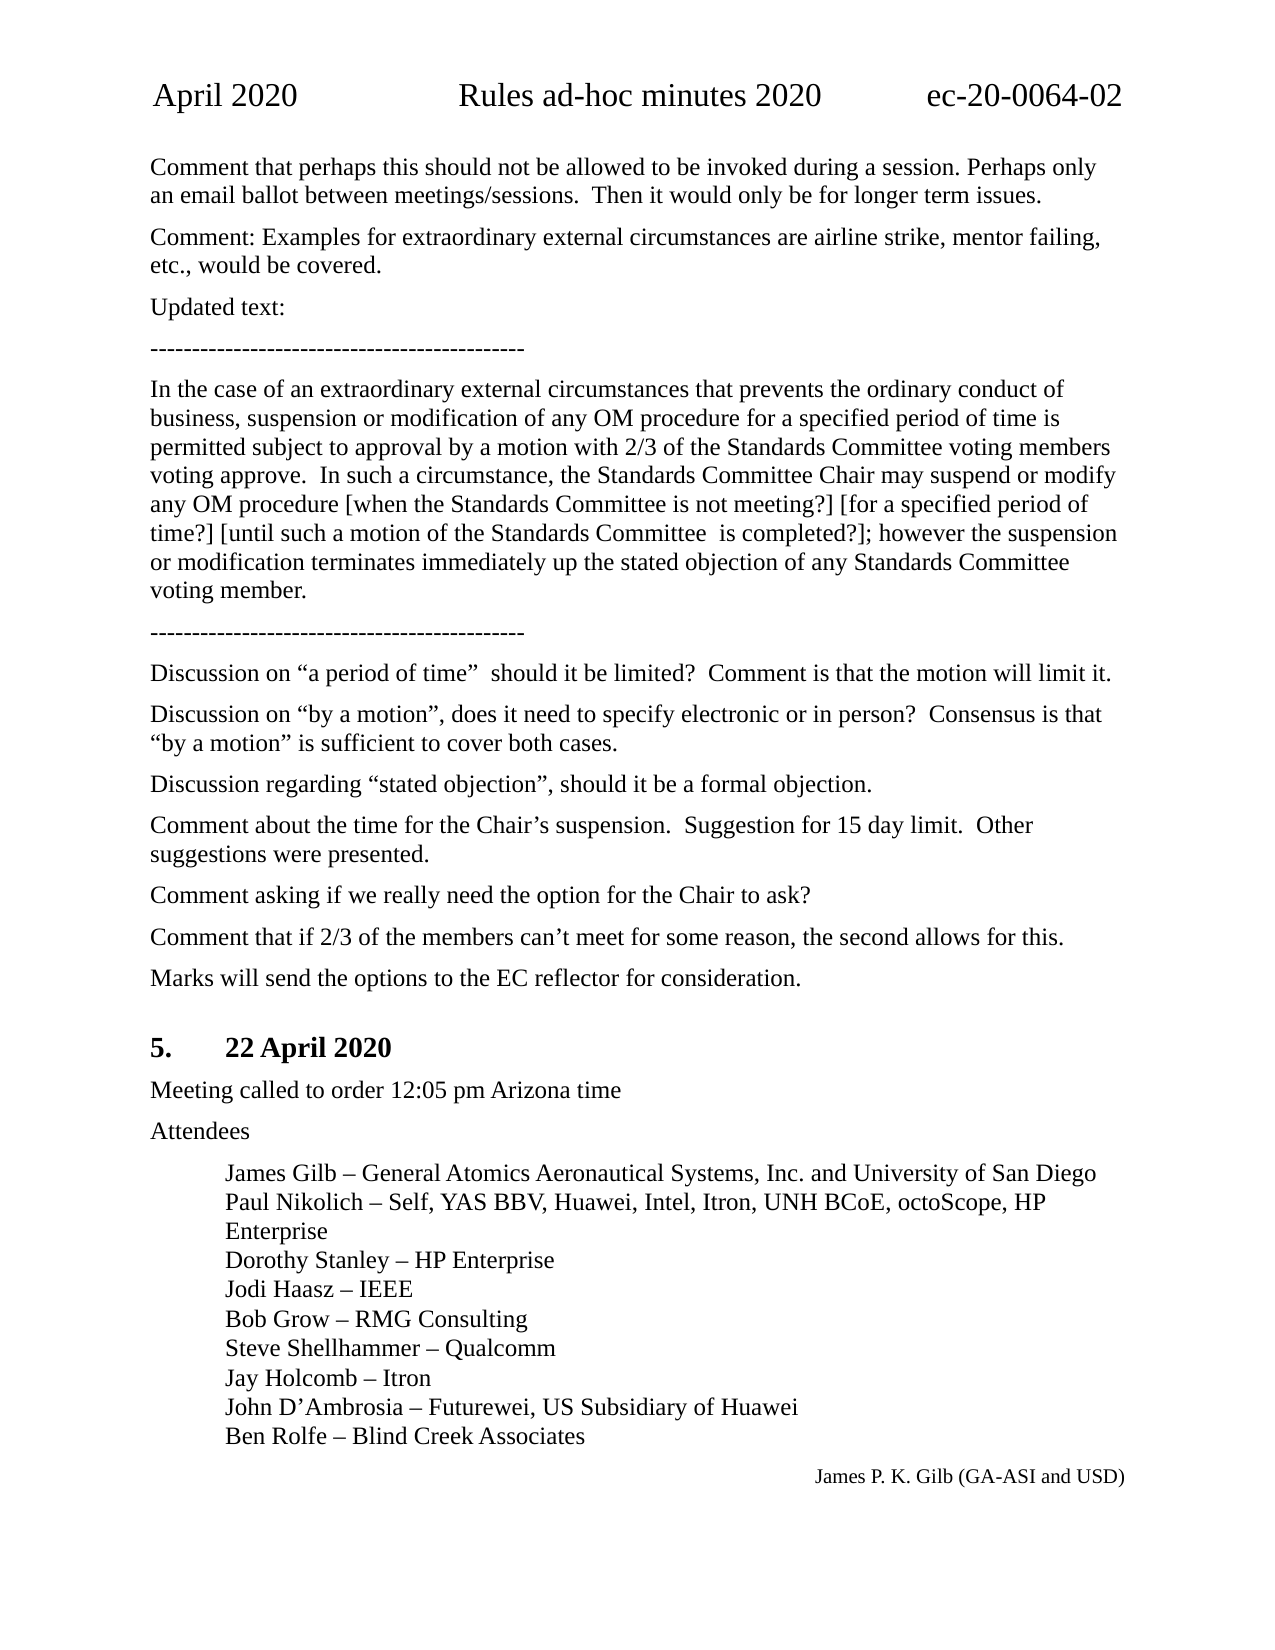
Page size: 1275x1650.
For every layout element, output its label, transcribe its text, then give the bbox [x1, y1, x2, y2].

text Ben Rolfe – Blind Creek Associates [225, 1421, 1125, 1450]
text Comment asking if we really need the option for the Chair to ask? [150, 880, 1125, 909]
text John D’Ambrosia – Futurewei, US Subsidiary of Huawei [225, 1392, 1125, 1421]
text Updated text: [150, 292, 1125, 320]
text --------------------------------------------- [150, 333, 1125, 362]
text Marks will send the options to the EC reflector for consideration. [150, 963, 1125, 992]
text Comment that if 2/3 of the members can’t meet for some reason, the second allows for this. [150, 922, 1125, 950]
text Comment that perhaps this should not be allowed to be invoked during a session. Perhaps only an email ballot between meetings/sessions. Then it would only be for longer term issues. [150, 152, 1125, 209]
text Dorothy Stanley – HP Enterprise [225, 1245, 1125, 1274]
text --------------------------------------------- [150, 617, 1125, 645]
text Comment about the time for the Chair’s suspension. Suggestion for 15 day limit. Other suggestions were presented. [150, 810, 1125, 868]
text Bob Grow – RMG Consulting [225, 1304, 1125, 1333]
text Discussion on “a period of time” should it be limited? Comment is that the motion will limit it. [150, 658, 1125, 687]
text Meeting called to order 12:05 pm Arizona time [150, 1075, 1125, 1104]
text Discussion on “by a motion”, does it need to specify electronic or in person? Consensus is that “by a motion” is sufficient to cover both cases. [150, 699, 1125, 757]
text Jay Holcomb – Itron [225, 1363, 1125, 1391]
text Jodi Haasz – IEEE [225, 1274, 1125, 1303]
text Attendees [150, 1116, 1125, 1145]
text Discussion regarding “stated objection”, should it be a formal objection. [150, 769, 1125, 798]
text James Gilb – General Atomics Aeronautical Systems, Inc. and University of San Diego [225, 1158, 1125, 1186]
subtitle 22 April 2020 [150, 1030, 1125, 1063]
text Steve Shellhammer – Qualcomm [225, 1333, 1125, 1362]
text Paul Nikolich – Self, YAS BBV, Huawei, Intel, Itron, UNH BCoE, octoScope, HP Enterprise [225, 1187, 1125, 1244]
text Comment: Examples for extraordinary external circumstances are airline strike, mentor failing, etc., would be covered. [150, 222, 1125, 279]
text In the case of an extraordinary external circumstances that prevents the ordinary conduct of business, suspension or modification of any OM procedure for a specified period of time is permitted subject to approval by a motion with 2/3 of the Standards Committee voting members voting approve. In such a circumstance, the Standards Committee Chair may suspend or modify any OM procedure [when the Standards Committee is not meeting?] [for a specified period of time?] [until such a motion of the Standards Committee is completed?]; however the suspension or modification terminates immediately up the stated objection of any Standards Committee voting member. [150, 374, 1125, 604]
